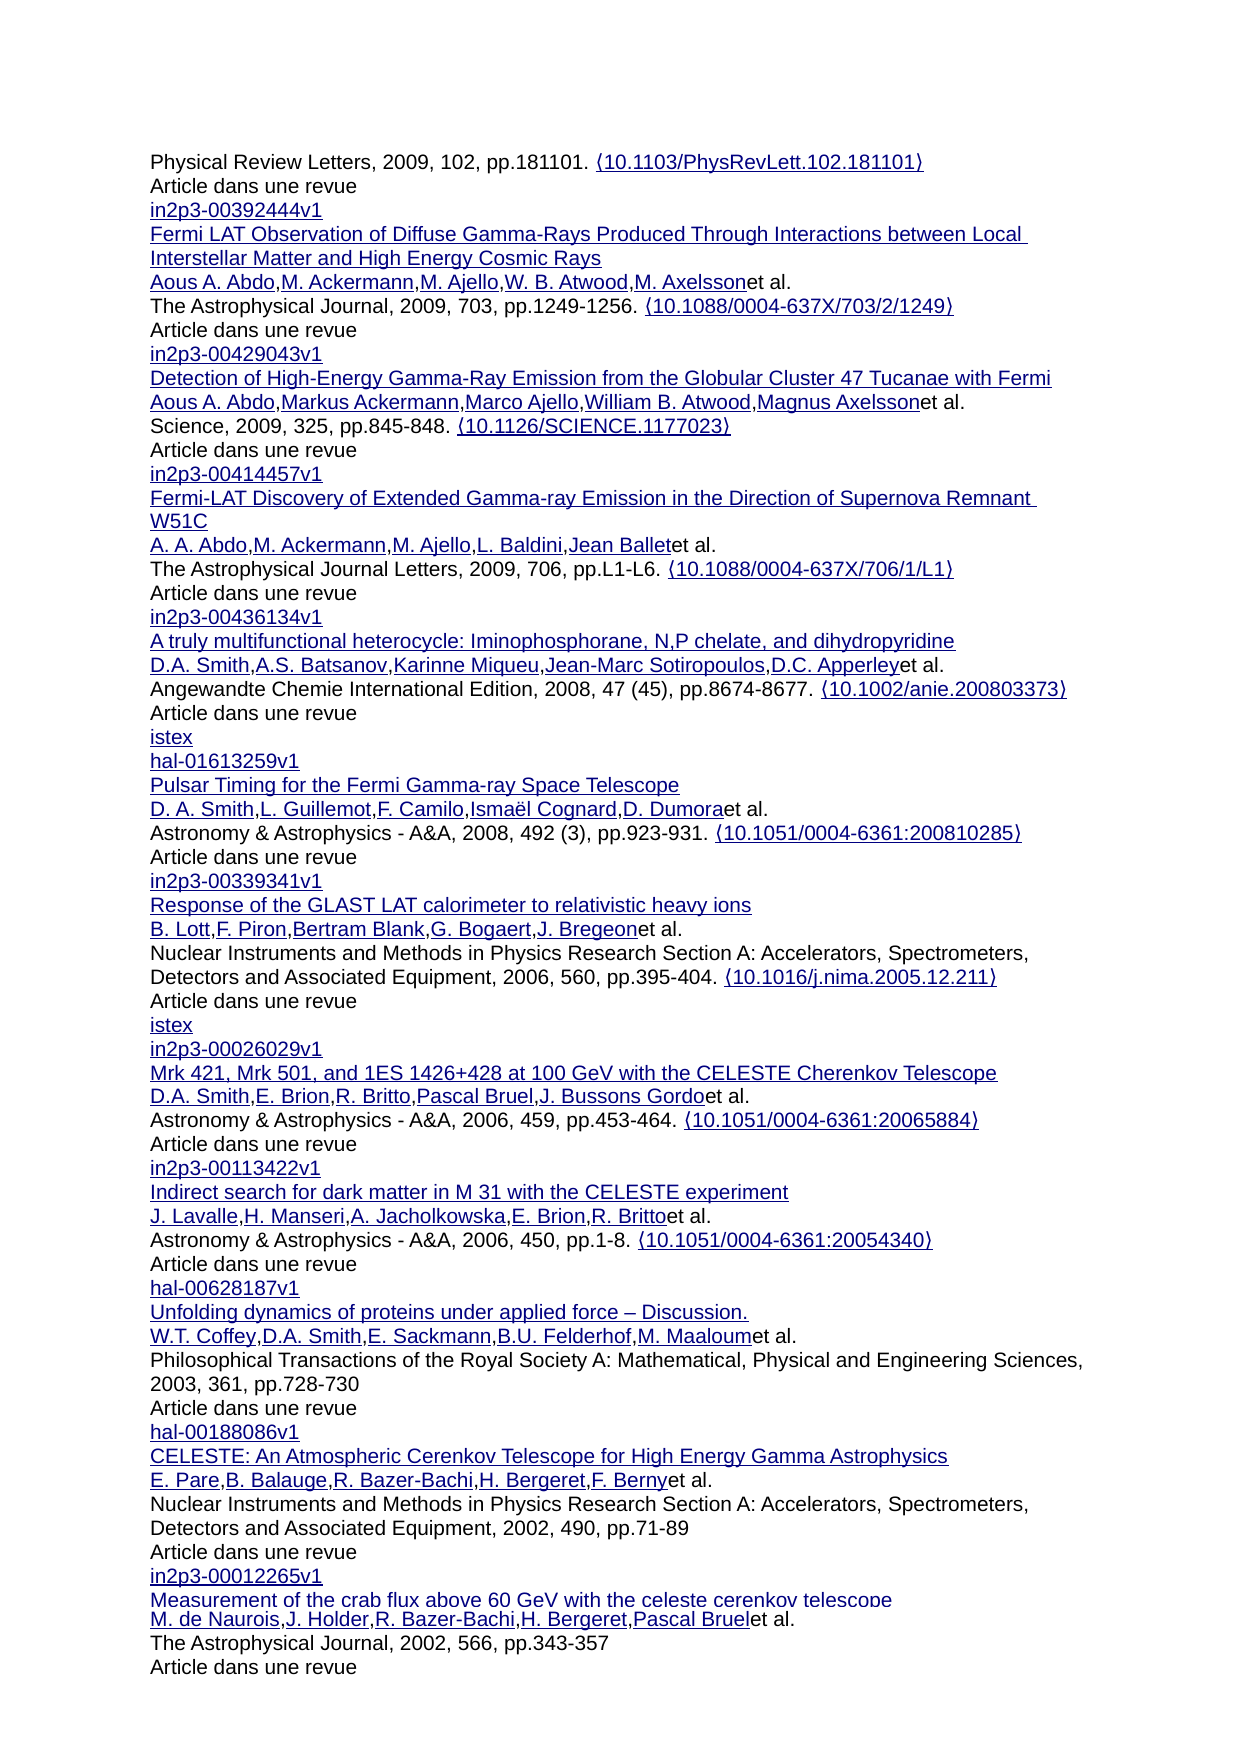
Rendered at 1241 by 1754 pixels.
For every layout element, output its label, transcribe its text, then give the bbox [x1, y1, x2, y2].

table_cell Response of the GLAST LAT calorimeter to relativistic heavy ions B. Lott,F. Piron,Bertram Blank,G. Bogaert,J. Bregeonet al. Nuclear Instruments and Methods in Physics Research Section A: Accelerators, Spectrometers, Detectors and Associated Equipment, 2006, 560, pp.395-404. ⟨10.1016/j.nima.2005.12.211⟩ Article dans une revue istex in2p3-00026029v1 [150, 893, 1090, 1060]
table_cell Detection of High-Energy Gamma-Ray Emission from the Globular Cluster 47 Tucanae with Fermi Aous A. Abdo,Markus Ackermann,Marco Ajello,William B. Atwood,Magnus Axelssonet al. Science, 2009, 325, pp.845-848. ⟨10.1126/SCIENCE.1177023⟩ Article dans une revue in2p3-00414457v1 [150, 366, 1090, 485]
table_cell Indirect search for dark matter in M 31 with the CELESTE experiment J. Lavalle,H. Manseri,A. Jacholkowska,E. Brion,R. Brittoet al. Astronomy & Astrophysics - A&A, 2006, 450, pp.1-8. ⟨10.1051/0004-6361:20054340⟩ Article dans une revue hal-00628187v1 [150, 1180, 1090, 1300]
table_cell Unfolding dynamics of proteins under applied force – Discussion. W.T. Coffey,D.A. Smith,E. Sackmann,B.U. Felderhof,M. Maaloumet al. Philosophical Transactions of the Royal Society A: Mathematical, Physical and Engineering Sciences, 2003, 361, pp.728-730 Article dans une revue hal-00188086v1 [150, 1300, 1090, 1444]
table_cell Pulsar Timing for the Fermi Gamma-ray Space Telescope D. A. Smith,L. Guillemot,F. Camilo,Ismaël Cognard,D. Dumoraet al. Astronomy & Astrophysics - A&A, 2008, 492 (3), pp.923-931. ⟨10.1051/0004-6361:200810285⟩ Article dans une revue in2p3-00339341v1 [150, 773, 1090, 893]
table_cell Physical Review Letters, 2009, 102, pp.181101. ⟨10.1103/PhysRevLett.102.181101⟩ Article dans une revue in2p3-00392444v1 [150, 150, 1090, 222]
table_cell A truly multifunctional heterocycle: Iminophosphorane, N,P chelate, and dihydropyridine D.A. Smith,A.S. Batsanov,Karinne Miqueu,Jean-Marc Sotiropoulos,D.C. Apperleyet al. Angewandte Chemie International Edition, 2008, 47 (45), pp.8674-8677. ⟨10.1002/anie.200803373⟩ Article dans une revue istex hal-01613259v1 [150, 629, 1090, 773]
table_cell Fermi-LAT Discovery of Extended Gamma-ray Emission in the Direction of Supernova Remnant W51C A. A. Abdo,M. Ackermann,M. Ajello,L. Baldini,Jean Balletet al. The Astrophysical Journal Letters, 2009, 706, pp.L1-L6. ⟨10.1088/0004-637X/706/1/L1⟩ Article dans une revue in2p3-00436134v1 [150, 485, 1090, 629]
table_cell CELESTE: An Atmospheric Cerenkov Telescope for High Energy Gamma Astrophysics E. Pare,B. Balauge,R. Bazer-Bachi,H. Bergeret,F. Bernyet al. Nuclear Instruments and Methods in Physics Research Section A: Accelerators, Spectrometers, Detectors and Associated Equipment, 2002, 490, pp.71-89 Article dans une revue in2p3-00012265v1 [150, 1444, 1090, 1587]
table_cell Fermi LAT Observation of Diffuse Gamma-Rays Produced Through Interactions between Local Interstellar Matter and High Energy Cosmic Rays Aous A. Abdo,M. Ackermann,M. Ajello,W. B. Atwood,M. Axelssonet al. The Astrophysical Journal, 2009, 703, pp.1249-1256. ⟨10.1088/0004-637X/703/2/1249⟩ Article dans une revue in2p3-00429043v1 [150, 222, 1090, 366]
table_cell Measurement of the crab flux above 60 GeV with the celeste cerenkov telescope M. de Naurois,J. Holder,R. Bazer-Bachi,H. Bergeret,Pascal Bruelet al. The Astrophysical Journal, 2002, 566, pp.343-357 Article dans une revue [150, 1588, 1090, 1679]
table_cell Mrk 421, Mrk 501, and 1ES 1426+428 at 100 GeV with the CELESTE Cherenkov Telescope D.A. Smith,E. Brion,R. Britto,Pascal Bruel,J. Bussons Gordoet al. Astronomy & Astrophysics - A&A, 2006, 459, pp.453-464. ⟨10.1051/0004-6361:20065884⟩ Article dans une revue in2p3-00113422v1 [150, 1060, 1090, 1180]
